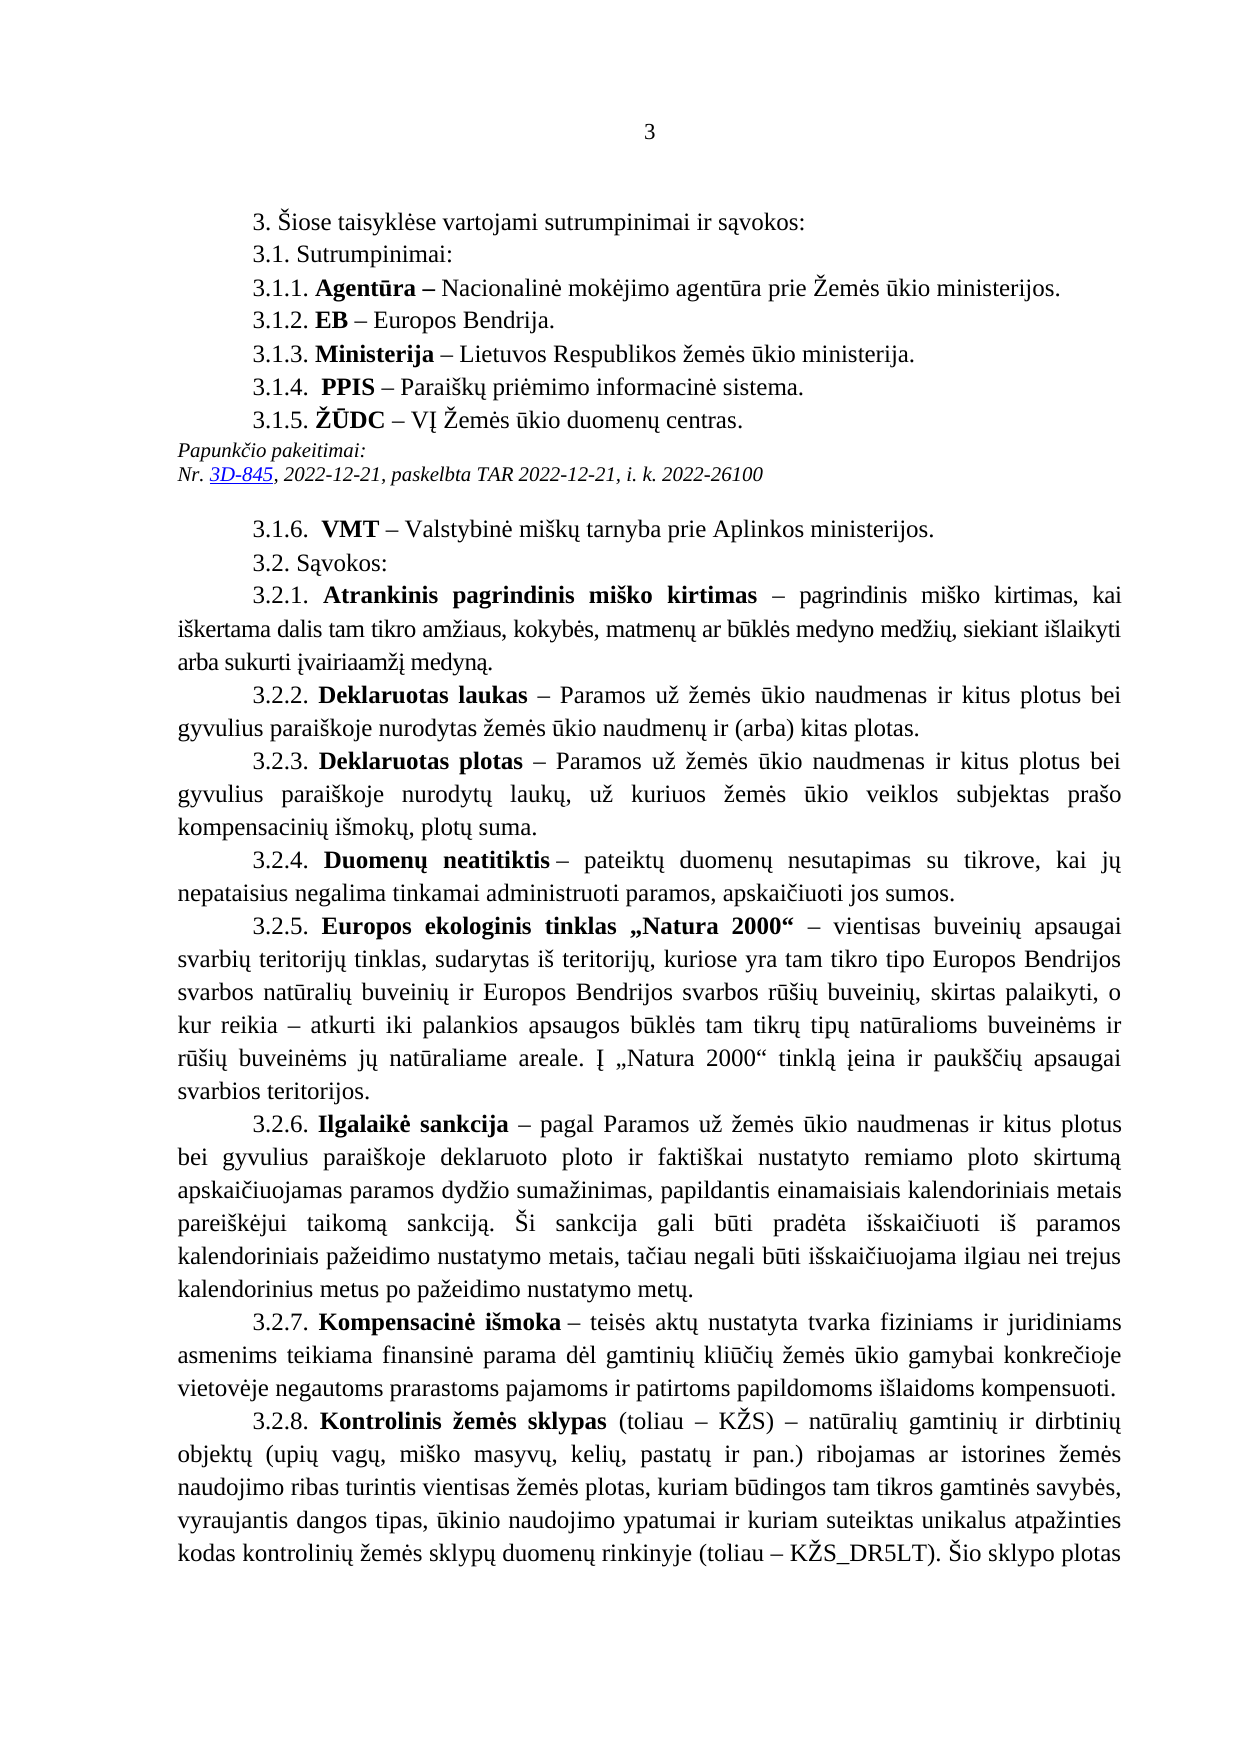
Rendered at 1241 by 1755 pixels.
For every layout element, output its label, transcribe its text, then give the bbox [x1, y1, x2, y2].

text 3.2.2. Deklaruotas laukas – Paramos už žemės ūkio naudmenas ir kitus plotus bei gyvulius paraiškoje nurodytas žemės ūkio naudmenų ir (arba) kitas plotas. [177, 680, 1122, 741]
text 3.2. Sąvokos: [177, 548, 1122, 576]
text 3.2.8. Kontrolinis žemės sklypas (toliau – KŽS) – natūralių gamtinių ir dirbtinių objektų (upių vagų, miško masyvų, kelių, pastatų ir pan.) ribojamas ar istorines žemės naudojimo ribas turintis vientisas žemės plotas, kuriam būdingos tam tikros gamtinės savybės, vyraujantis dangos tipas, ūkinio naudojimo ypatumai ir kuriam suteiktas unikalus atpažinties kodas kontrolinių žemės sklypų duomenų rinkinyje (toliau – KŽS_DR5LT). Šio sklypo plotas [177, 1406, 1122, 1567]
text 3.2.4. Duomenų neatitiktis – pateiktų duomenų nesutapimas su tikrove, kai jų nepataisius negalima tinkamai administruoti paramos, apskaičiuoti jos sumos. [177, 845, 1122, 907]
text 3. Šiose taisyklėse vartojami sutrumpinimai ir sąvokos: [177, 207, 1122, 235]
text 3.1.5. ŽŪDC – VĮ Žemės ūkio duomenų centras. [177, 405, 1122, 433]
text 3.2.5. Europos ekologinis tinklas „Natura 2000“ – vientisas buveinių apsaugai svarbių teritorijų tinklas, sudarytas iš teritorijų, kuriose yra tam tikro tipo Europos Bendrijos svarbos natūralių buveinių ir Europos Bendrijos svarbos rūšių buveinių, skirtas palaikyti, o kur reikia – atkurti iki palankios apsaugos būklės tam tikrų tipų natūralioms buveinėms ir rūšių buveinėms jų natūraliame areale. Į „Natura 2000“ tinklą įeina ir paukščių apsaugai svarbios teritorijos. [177, 911, 1122, 1105]
text 3.2.1. Atrankinis pagrindinis miško kirtimas – pagrindinis miško kirtimas, kai iškertama dalis tam tikro amžiaus, kokybės, matmenų ar būklės medyno medžių, siekiant išlaikyti arba sukurti įvairiaamžį medyną. [177, 581, 1122, 675]
text 3.1.3. Ministerija – Lietuvos Respublikos žemės ūkio ministerija. [177, 339, 1122, 367]
text 3.2.7. Kompensacinė išmoka – teisės aktų nustatyta tvarka fiziniams ir juridiniams asmenims teikiama finansinė parama dėl gamtinių kliūčių žemės ūkio gamybai konkrečioje vietovėje negautoms prarastoms pajamoms ir patirtoms papildomoms išlaidoms kompensuoti. [177, 1307, 1122, 1402]
text 3.1.1. Agentūra – Nacionalinė mokėjimo agentūra prie Žemės ūkio ministerijos. [177, 273, 1122, 301]
text 3.1.2. EB – Europos Bendrija. [177, 306, 1122, 334]
text 3.2.6. Ilgalaikė sankcija – pagal Paramos už žemės ūkio naudmenas ir kitus plotus bei gyvulius paraiškoje deklaruoto ploto ir faktiškai nustatyto remiamo ploto skirtumą apskaičiuojamas paramos dydžio sumažinimas, papildantis einamaisiais kalendoriniais metais pareiškėjui taikomą sankciją. Ši sankcija gali būti pradėta išskaičiuoti iš paramos kalendoriniais pažeidimo nustatymo metais, tačiau negali būti išskaičiuojama ilgiau nei trejus kalendorinius metus po pažeidimo nustatymo metų. [177, 1109, 1122, 1303]
text Papunkčio pakeitimai: [177, 438, 1122, 462]
text 3.1.4. PPIS – Paraiškų priėmimo informacinė sistema. [177, 372, 1122, 400]
text 3.1. Sutrumpinimai: [177, 239, 1122, 268]
text Nr. 3D-845, 2022-12-21, paskelbta TAR 2022-12-21, i. k. 2022-26100 [177, 462, 1122, 486]
text 3.1.6. VMT – Valstybinė miškų tarnyba prie Aplinkos ministerijos. [177, 514, 1122, 543]
text 3.2.3. Deklaruotas plotas – Paramos už žemės ūkio naudmenas ir kitus plotus bei gyvulius paraiškoje nurodytų laukų, už kuriuos žemės ūkio veiklos subjektas prašo kompensacinių išmokų, plotų suma. [177, 746, 1122, 841]
